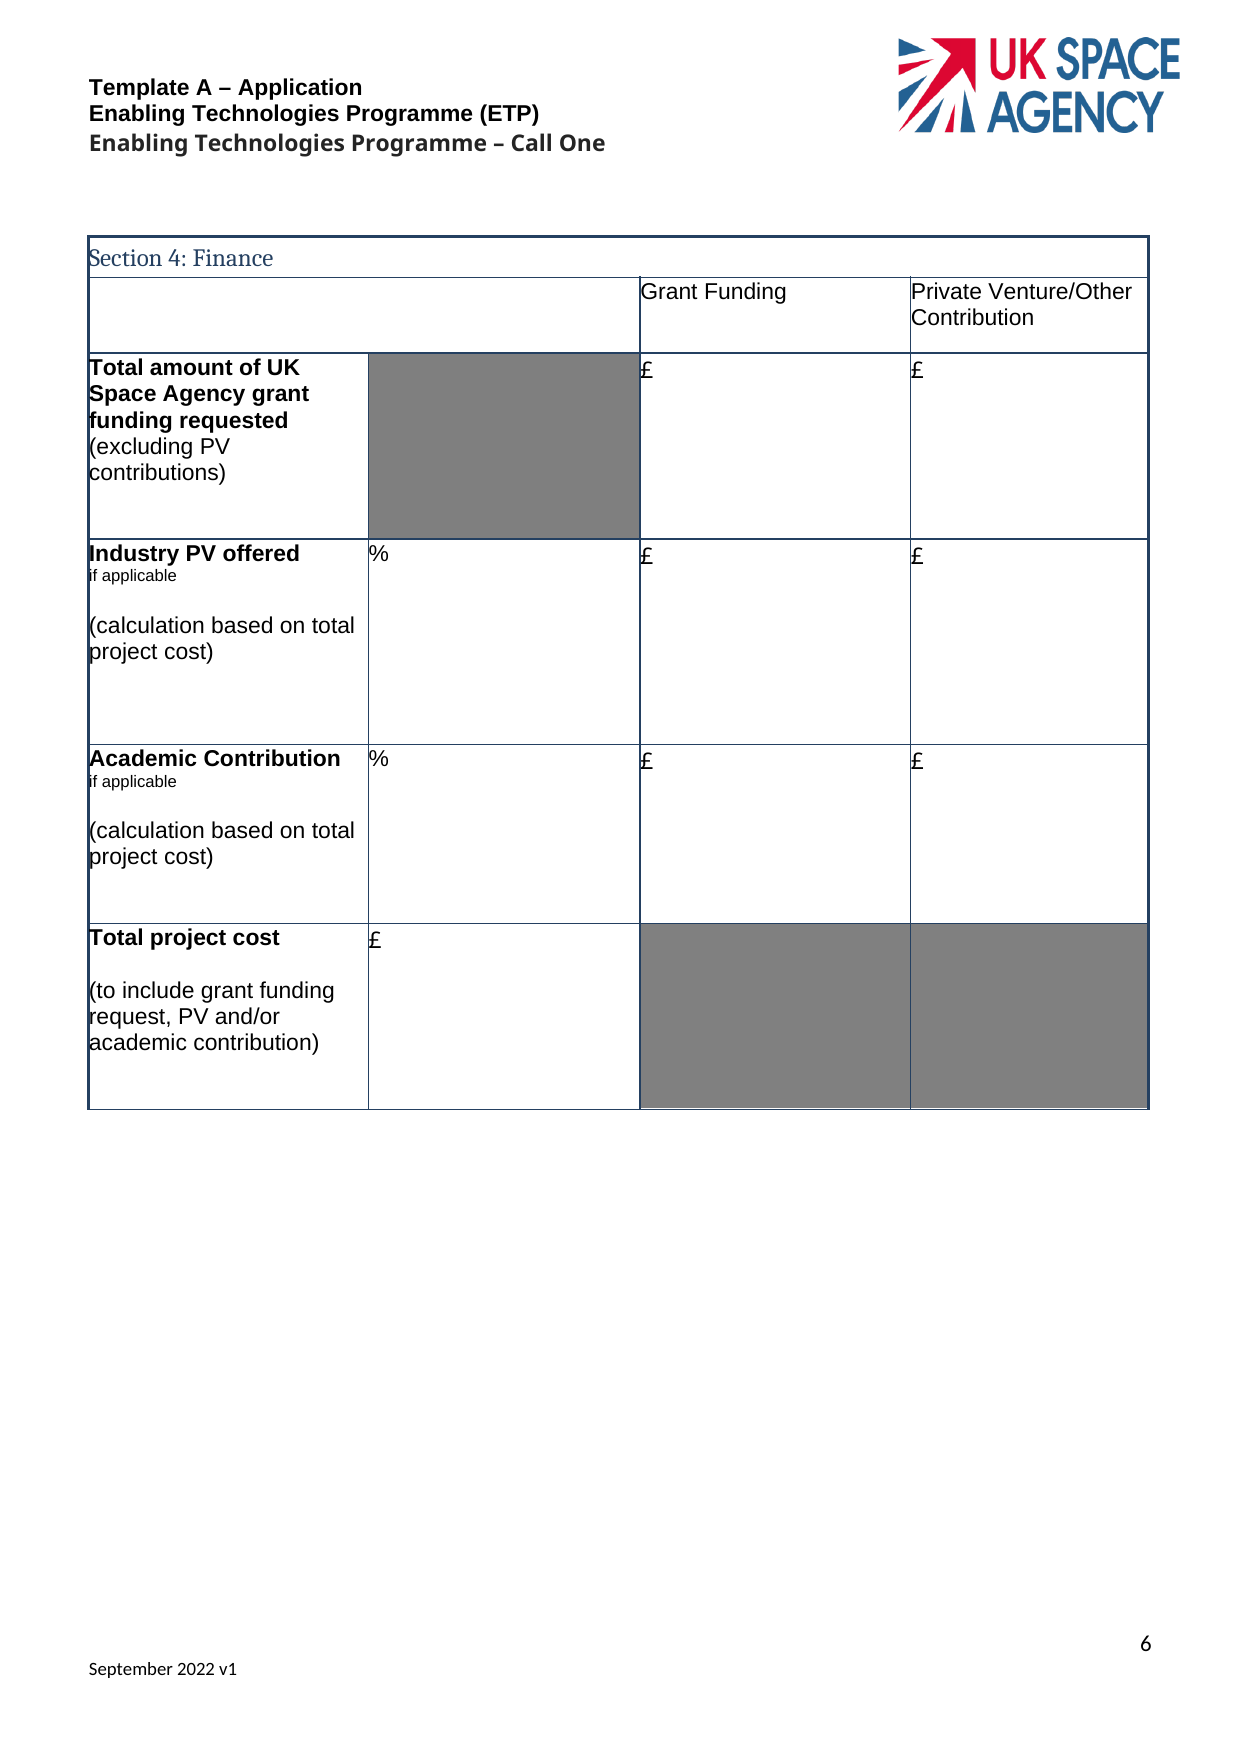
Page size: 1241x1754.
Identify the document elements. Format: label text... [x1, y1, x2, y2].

table_cell [911, 924, 1147, 1108]
table_cell [90, 278, 639, 352]
table_cell £ [911, 540, 1147, 743]
table_cell [641, 924, 910, 1108]
table_cell Total project cost (to include grant funding request, PV and/or academic contribution) [90, 924, 368, 1108]
table_cell Private Venture/Other Contribution [911, 278, 1147, 352]
table_cell Grant Funding [641, 278, 910, 352]
table_cell Industry PV offered if applicable (calculation based on total project cost) [90, 540, 368, 743]
table_cell £ [911, 745, 1147, 922]
table_cell Total amount of UK Space Agency grant funding requested (excluding PV contributions) [90, 354, 368, 538]
table_header Section 4: Finance [90, 238, 1147, 276]
table_cell [369, 354, 639, 538]
table_cell £ [641, 540, 910, 743]
table_cell £ [641, 354, 910, 538]
table_cell % [369, 745, 639, 922]
table_cell Academic Contribution if applicable (calculation based on total project cost) [90, 745, 368, 922]
table_cell £ [641, 745, 910, 922]
table_cell £ [369, 924, 639, 1108]
table_cell % [369, 540, 639, 743]
table_cell £ [911, 354, 1147, 538]
